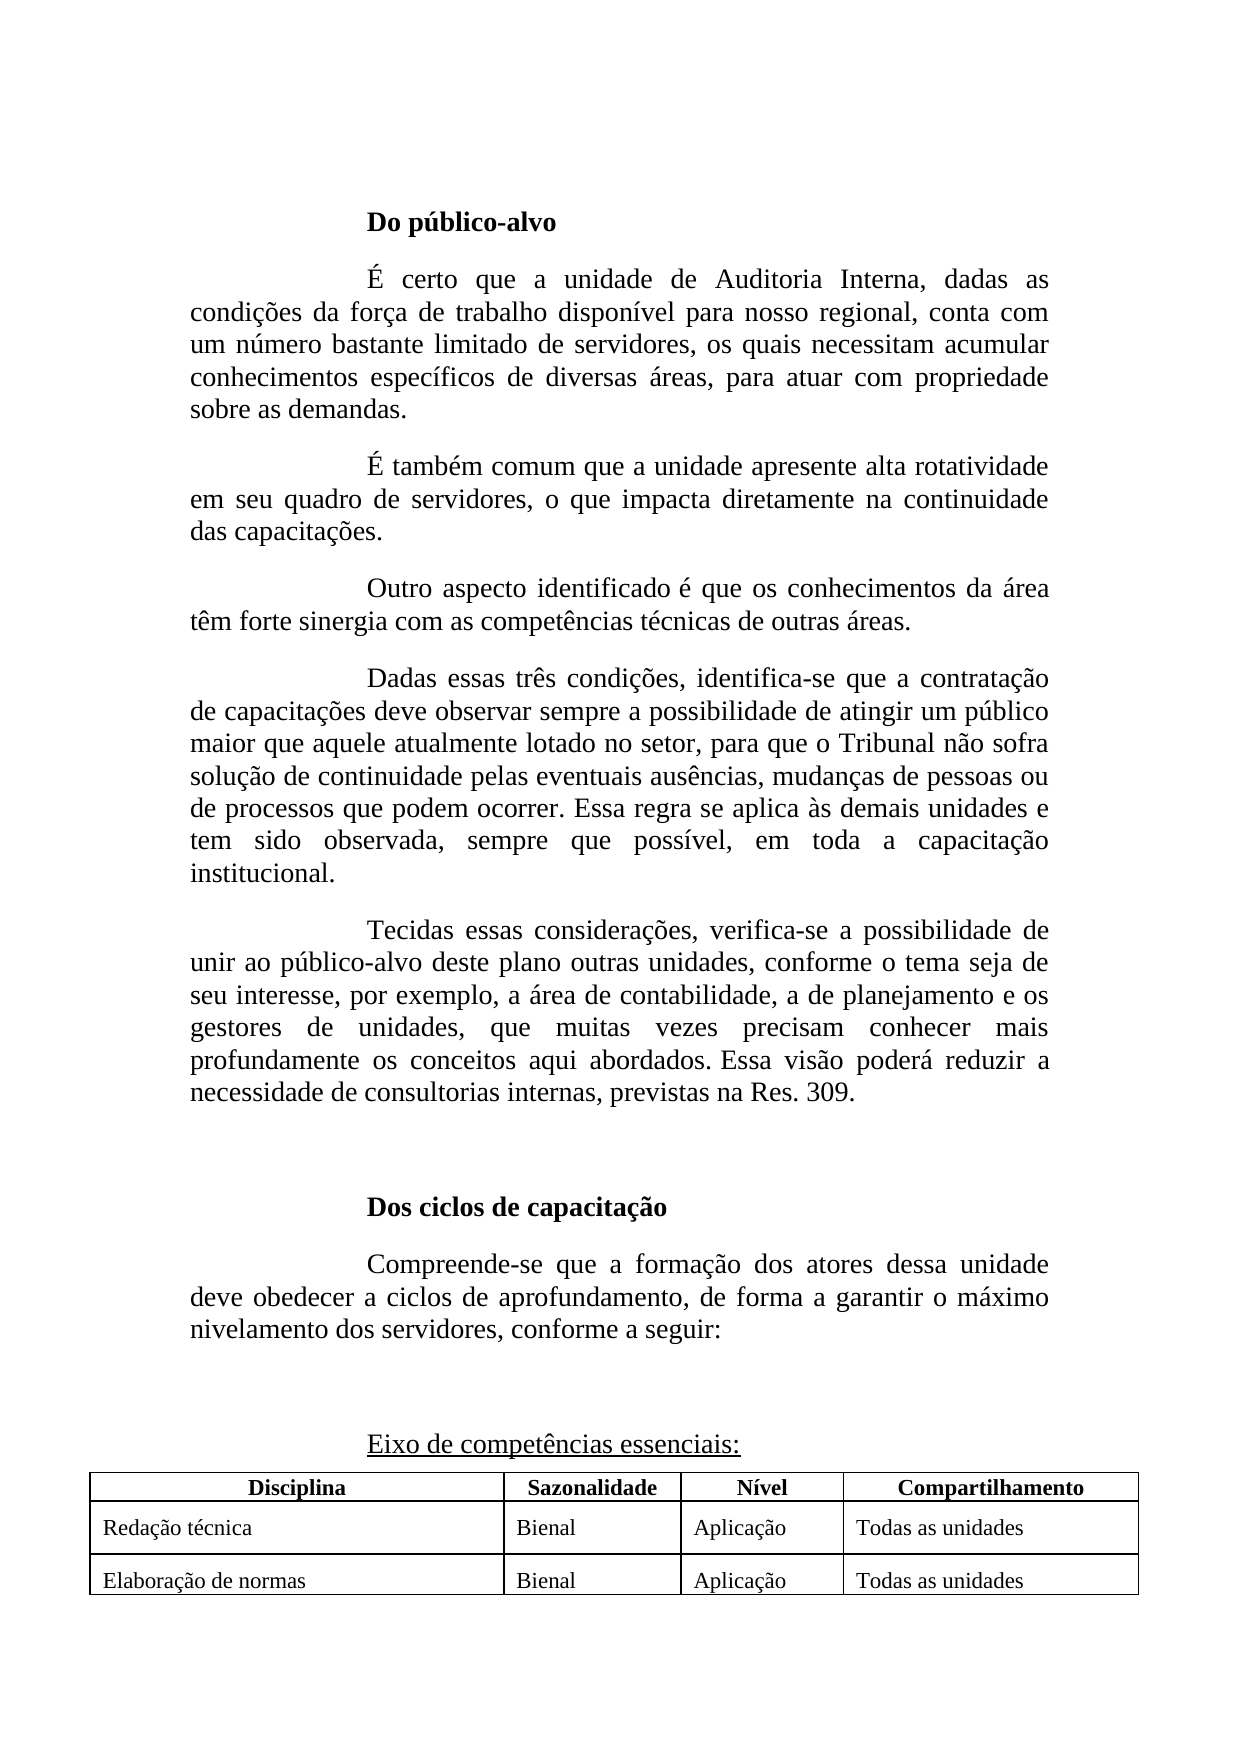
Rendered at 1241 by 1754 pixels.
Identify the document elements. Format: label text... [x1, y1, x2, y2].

table_cell Todas as unidades [844, 1502, 1138, 1553]
text Compreende-se que a formação dos atores dessa unidade deve obedecer a ciclos de aprofundamento, de forma a garantir o máximo nivelamento dos servidores, conforme a seguir: [190, 1247, 1051, 1344]
text Dos ciclos de capacitação [190, 1190, 1051, 1222]
text Do público-alvo [190, 205, 1051, 237]
text É também comum que a unidade apresente alta rotatividade em seu quadro de servidores, o que impacta diretamente na continuidade das capacitações. [190, 449, 1051, 547]
text É certo que a unidade de Auditoria Interna, dadas as condições da força de trabalho disponível para nosso regional, conta com um número bastante limitado de servidores, os quais necessitam acumular conhecimentos específicos de diversas áreas, para atuar com propriedade sobre as demandas. [190, 262, 1051, 424]
table_cell Redação técnica [91, 1502, 503, 1553]
text Eixo de competências essenciais: [190, 1427, 1051, 1459]
table_cell Bienal [505, 1555, 680, 1594]
table_cell Aplicação [682, 1555, 843, 1594]
table_cell Elaboração de normas [91, 1555, 503, 1594]
text Outro aspecto identificado é que os conhecimentos da área têm forte sinergia com as competências técnicas de outras áreas. [190, 572, 1051, 636]
table_header Compartilhamento [844, 1473, 1138, 1500]
table_header Sazonalidade [505, 1473, 680, 1500]
table_cell Todas as unidades [844, 1555, 1138, 1594]
table_cell Bienal [505, 1502, 680, 1553]
table_header Nível [682, 1473, 843, 1500]
text Tecidas essas considerações, verifica-se a possibilidade de unir ao público-alvo deste plano outras unidades, conforme o tema seja de seu interesse, por exemplo, a área de contabilidade, a de planejamento e os gestores de unidades, que muitas vezes precisam conhecer mais profundamente os conceitos aqui abordados. Essa visão poderá reduzir a necessidade de consultorias internas, previstas na Res. 309. [190, 913, 1051, 1107]
table_header Disciplina [91, 1473, 503, 1500]
table_cell Aplicação [682, 1502, 843, 1553]
text Dadas essas três condições, identifica-se que a contratação de capacitações deve observar sempre a possibilidade de atingir um público maior que aquele atualmente lotado no setor, para que o Tribunal não sofra solução de continuidade pelas eventuais ausências, mudanças de pessoas ou de processos que podem ocorrer. Essa regra se aplica às demais unidades e tem sido observada, sempre que possível, em toda a capacitação institucional. [190, 661, 1051, 888]
